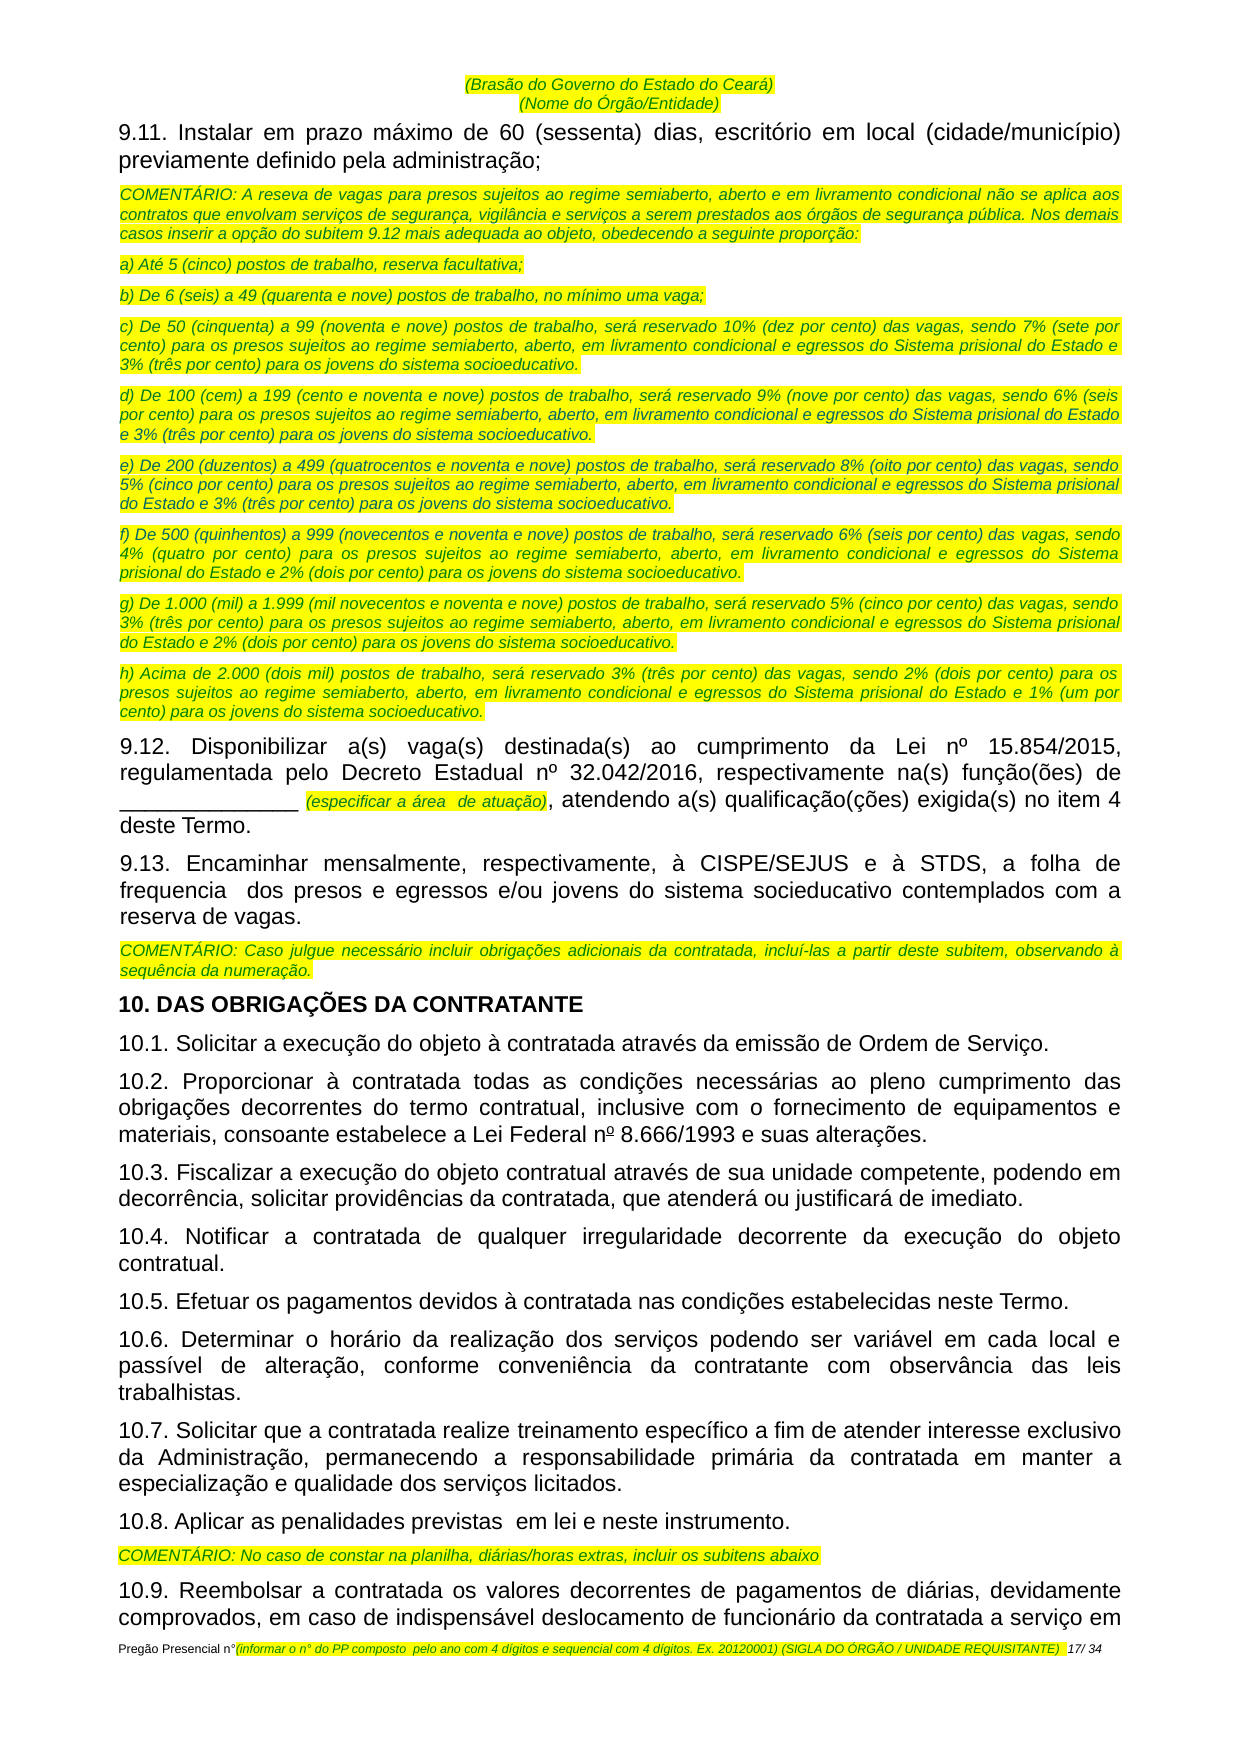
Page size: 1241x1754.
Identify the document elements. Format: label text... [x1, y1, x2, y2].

text 10.9. Reembolsar a contratada os valores decorrentes de pagamentos de diárias, devidamente comprovados, em caso de indispensável deslocamento de funcionário da contratada a serviço em [118, 1577, 1122, 1630]
text 10.2. Proporcionar à contratada todas as condições necessárias ao pleno cumprimento das obrigações decorrentes do termo contratual, inclusive com o fornecimento de equipamentos e materiais, consoante estabelece a Lei Federal no 8.666/1993 e suas alterações. [118, 1068, 1122, 1147]
text d) De 100 (cem) a 199 (cento e noventa e nove) postos de trabalho, será reservado 9% (nove por cento) das vagas, sendo 6% (seis por cento) para os presos sujeitos ao regime semiaberto, aberto, em livramento condicional e egressos do Sistema prisional do Estado e 3% (três por cento) para os jovens do sistema socioeducativo. [119, 386, 1122, 443]
text f) De 500 (quinhentos) a 999 (novecentos e noventa e nove) postos de trabalho, será reservado 6% (seis por cento) das vagas, sendo 4% (quatro por cento) para os presos sujeitos ao regime semiaberto, aberto, em livramento condicional e egressos do Sistema prisional do Estado e 2% (dois por cento) para os jovens do sistema socioeducativo. [119, 525, 1122, 582]
text 9.13. Encaminhar mensalmente, respectivamente, à CISPE/SEJUS e à STDS, a folha de frequencia dos presos e egressos e/ou jovens do sistema socieducativo contemplados com a reserva de vagas. [119, 850, 1122, 929]
text 9.11. Instalar em prazo máximo de 60 (sessenta) dias, escritório em local (cidade/município) previamente definido pela administração; [118, 118, 1122, 173]
text 10.6. Determinar o horário da realização dos serviços podendo ser variável em cada local e passível de alteração, conforme conveniência da contratante com observância das leis trabalhistas. [118, 1326, 1122, 1405]
text h) Acima de 2.000 (dois mil) postos de trabalho, será reservado 3% (três por cento) das vagas, sendo 2% (dois por cento) para os presos sujeitos ao regime semiaberto, aberto, em livramento condicional e egressos do Sistema prisional do Estado e 1% (um por cento) para os jovens do sistema socioeducativo. [119, 663, 1122, 721]
text 10.7. Solicitar que a contratada realize treinamento específico a fim de atender interesse exclusivo da Administração, permanecendo a responsabilidade primária da contratada em manter a especialização e qualidade dos serviços licitados. [118, 1417, 1122, 1496]
text 10.8. Aplicar as penalidades previstas em lei e neste instrumento. [118, 1508, 1122, 1534]
text 10.1. Solicitar a execução do objeto à contratada através da emissão de Ordem de Serviço. [118, 1029, 1122, 1056]
text 10. DAS OBRIGAÇÕES DA CONTRATANTE [118, 991, 1122, 1018]
text e) De 200 (duzentos) a 499 (quatrocentos e noventa e nove) postos de trabalho, será reservado 8% (oito por cento) das vagas, sendo 5% (cinco por cento) para os presos sujeitos ao regime semiaberto, aberto, em livramento condicional e egressos do Sistema prisional do Estado e 3% (três por cento) para os jovens do sistema socioeducativo. [119, 455, 1122, 513]
text COMENTÁRIO: Caso julgue necessário incluir obrigações adicionais da contratada, incluí-las a partir deste subitem, observando à sequência da numeração. [120, 941, 1122, 979]
text COMENTÁRIO: No caso de constar na planilha, diárias/horas extras, incluir os subitens abaixo [118, 1546, 1122, 1565]
text c) De 50 (cinquenta) a 99 (noventa e nove) postos de trabalho, será reservado 10% (dez por cento) das vagas, sendo 7% (sete por cento) para os presos sujeitos ao regime semiaberto, aberto, em livramento condicional e egressos do Sistema prisional do Estado e 3% (três por cento) para os jovens do sistema socioeducativo. [119, 317, 1122, 374]
text COMENTÁRIO: A reseva de vagas para presos sujeitos ao regime semiaberto, aberto e em livramento condicional não se aplica aos contratos que envolvam serviços de segurança, vigilância e serviços a serem prestados aos órgãos de segurança pública. Nos demais casos inserir a opção do subitem 9.12 mais adequada ao objeto, obedecendo a seguinte proporção: [119, 185, 1122, 243]
text 9.12. Disponibilizar a(s) vaga(s) destinada(s) ao cumprimento da Lei nº 15.854/2015, regulamentada pelo Decreto Estadual nº 32.042/2016, respectivamente na(s) função(ões) de ______________ (especificar a área de atuação), atendendo a(s) qualificação(ções) exigida(s) no item 4 deste Termo. [119, 733, 1122, 838]
text a) Até 5 (cinco) postos de trabalho, reserva facultativa; [119, 254, 1122, 274]
text g) De 1.000 (mil) a 1.999 (mil novecentos e noventa e nove) postos de trabalho, será reservado 5% (cinco por cento) das vagas, sendo 3% (três por cento) para os presos sujeitos ao regime semiaberto, aberto, em livramento condicional e egressos do Sistema prisional do Estado e 2% (dois por cento) para os jovens do sistema socioeducativo. [119, 594, 1122, 652]
text 10.5. Efetuar os pagamentos devidos à contratada nas condições estabelecidas neste Termo. [118, 1288, 1122, 1314]
text 10.3. Fiscalizar a execução do objeto contratual através de sua unidade competente, podendo em decorrência, solicitar providências da contratada, que atenderá ou justificará de imediato. [118, 1159, 1122, 1211]
text b) De 6 (seis) a 49 (quarenta e nove) postos de trabalho, no mínimo uma vaga; [119, 286, 1122, 305]
text 10.4. Notificar a contratada de qualquer irregularidade decorrente da execução do objeto contratual. [118, 1223, 1122, 1276]
